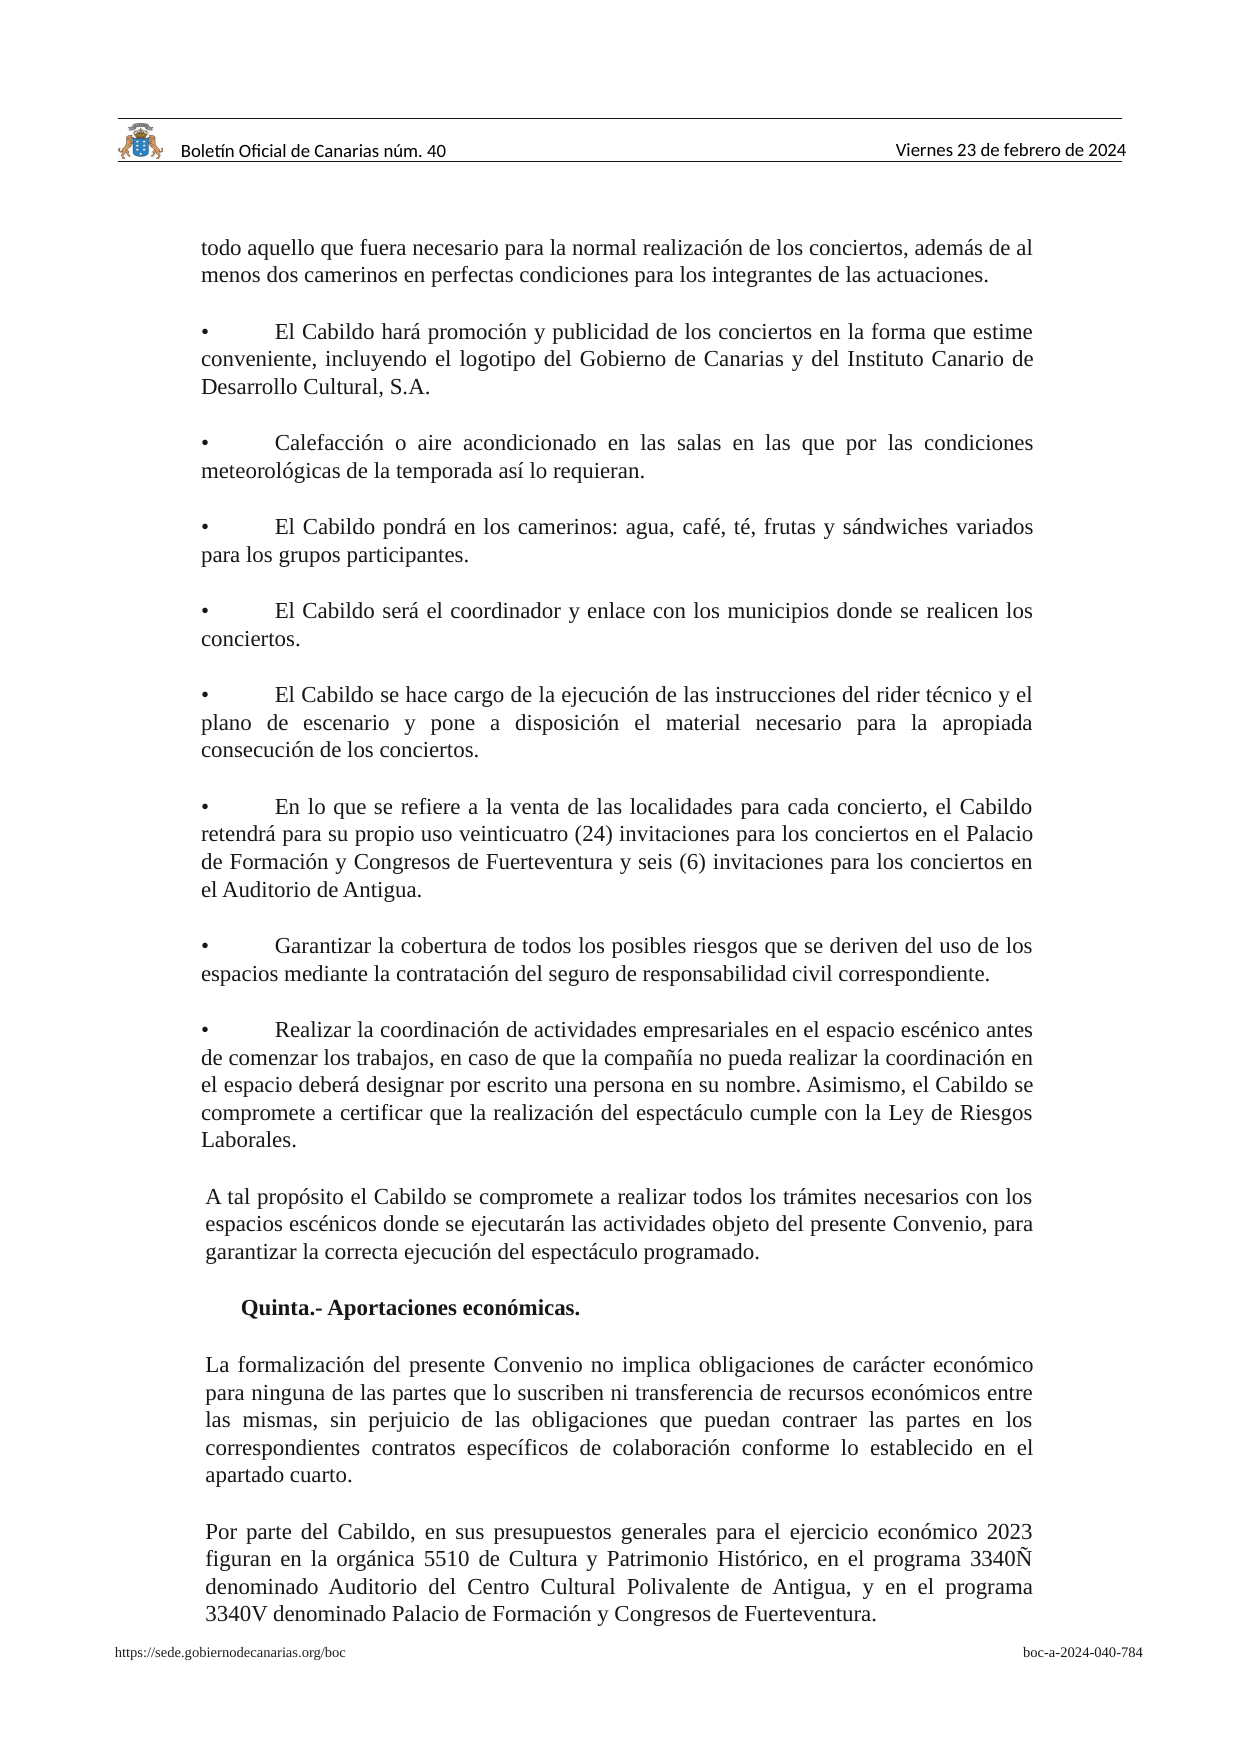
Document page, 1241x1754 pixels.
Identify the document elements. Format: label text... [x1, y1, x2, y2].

list Realizar la coordinación de actividades empresariales en el espacio escénico antes de comenzar los trabajos, en caso de que la compañía no pueda realizar la coordinación en el espacio deberá designar por escrito una persona en su nombre. Asimismo, el Cabildo se compromete a certificar que la realización del espectáculo cumple con la Ley de Riesgos Laborales. [201, 1016, 1034, 1153]
list En lo que se refiere a la venta de las localidades para cada concierto, el Cabildo retendrá para su propio uso veinticuatro (24) invitaciones para los conciertos en el Palacio de Formación y Congresos de Fuerteventura y seis (6) invitaciones para los conciertos en el Auditorio de Antigua. [201, 793, 1034, 902]
list Calefacción o aire acondicionado en las salas en las que por las condiciones meteorológicas de la temporada así lo requieran. [201, 429, 1034, 483]
list Garantizar la cobertura de todos los posibles riesgos que se deriven del uso de los espacios mediante la contratación del seguro de responsabilidad civil correspondiente. [201, 932, 1034, 986]
text A tal propósito el Cabildo se compromete a realizar todos los trámites necesarios con los espacios escénicos donde se ejecutarán las actividades objeto del presente Convenio, para garantizar la correcta ejecución del espectáculo programado. [205, 1183, 1034, 1264]
list todo aquello que fuera necesario para la normal realización de los conciertos, además de al menos dos camerinos en perfectas condiciones para los integrantes de las actuaciones. [201, 234, 1034, 288]
list El Cabildo se hace cargo de la ejecución de las instrucciones del rider técnico y el plano de escenario y pone a disposición el material necesario para la apropiada consecución de los conciertos. [201, 681, 1034, 763]
text La formalización del presente Convenio no implica obligaciones de carácter económico para ninguna de las partes que lo suscriben ni transferencia de recursos económicos entre las mismas, sin perjuicio de las obligaciones que puedan contraer las partes en los correspondientes contratos específicos de colaboración conforme lo establecido en el apartado cuarto. [205, 1351, 1034, 1488]
text Quinta.- Aportaciones económicas. [241, 1294, 1034, 1321]
list El Cabildo pondrá en los camerinos: agua, café, té, frutas y sándwiches variados para los grupos participantes. [201, 513, 1034, 567]
list El Cabildo será el coordinador y enlace con los municipios donde se realicen los conciertos. [201, 597, 1034, 651]
list El Cabildo hará promoción y publicidad de los conciertos en la forma que estime conveniente, incluyendo el logotipo del Gobierno de Canarias y del Instituto Canario de Desarrollo Cultural, S.A. [201, 318, 1034, 399]
text Por parte del Cabildo, en sus presupuestos generales para el ejercicio económico 2023 figuran en la orgánica 5510 de Cultura y Patrimonio Histórico, en el programa 3340Ñ denominado Auditorio del Centro Cultural Polivalente de Antigua, y en el programa 3340V denominado Palacio de Formación y Congresos de Fuerteventura. [205, 1518, 1034, 1627]
